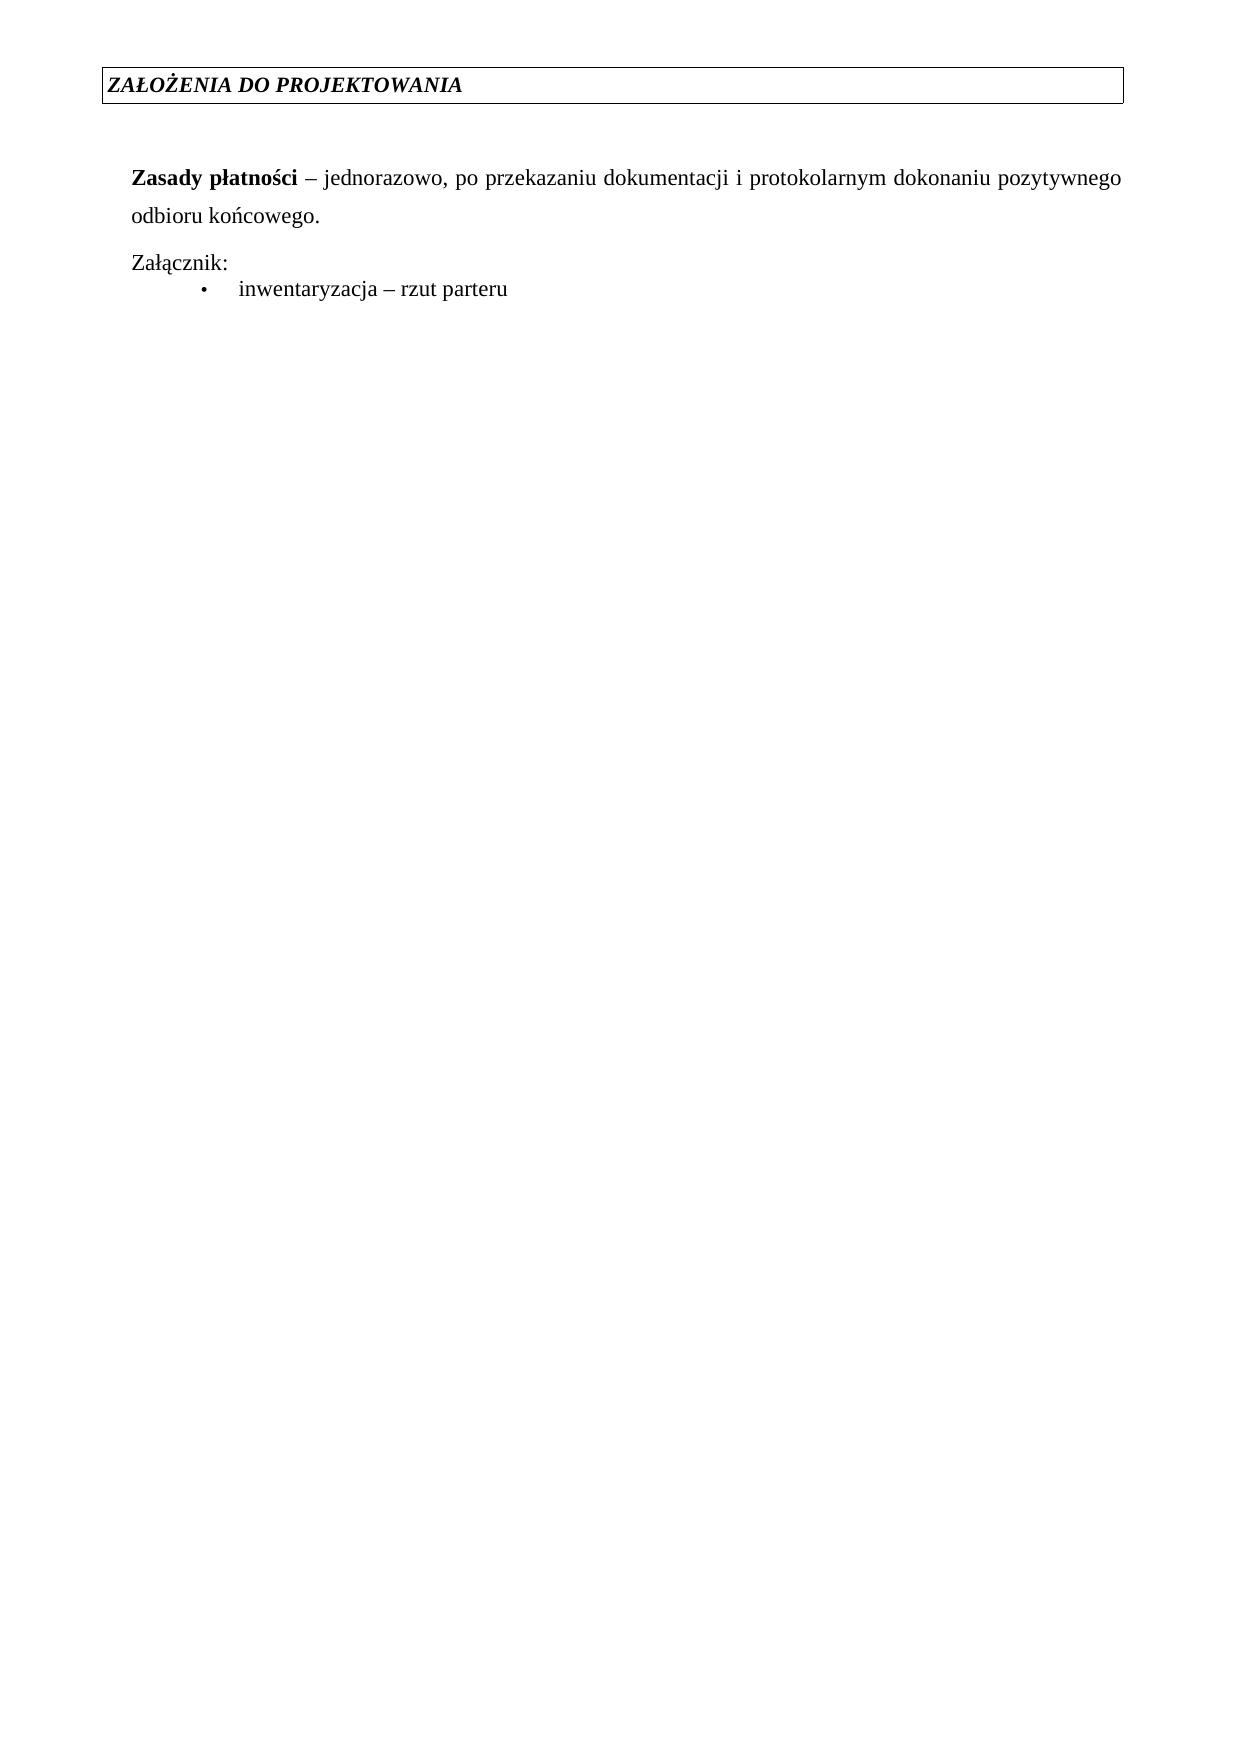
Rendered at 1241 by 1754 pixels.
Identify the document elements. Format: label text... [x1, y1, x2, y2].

list Załącznik: [96, 250, 1123, 275]
list Zasady płatności – jednorazowo, po przekazaniu dokumentacji i protokolarnym dokonaniu pozytywnego odbioru końcowego. [102, 165, 1123, 229]
list inwentaryzacja – rzut parteru [201, 275, 1123, 301]
